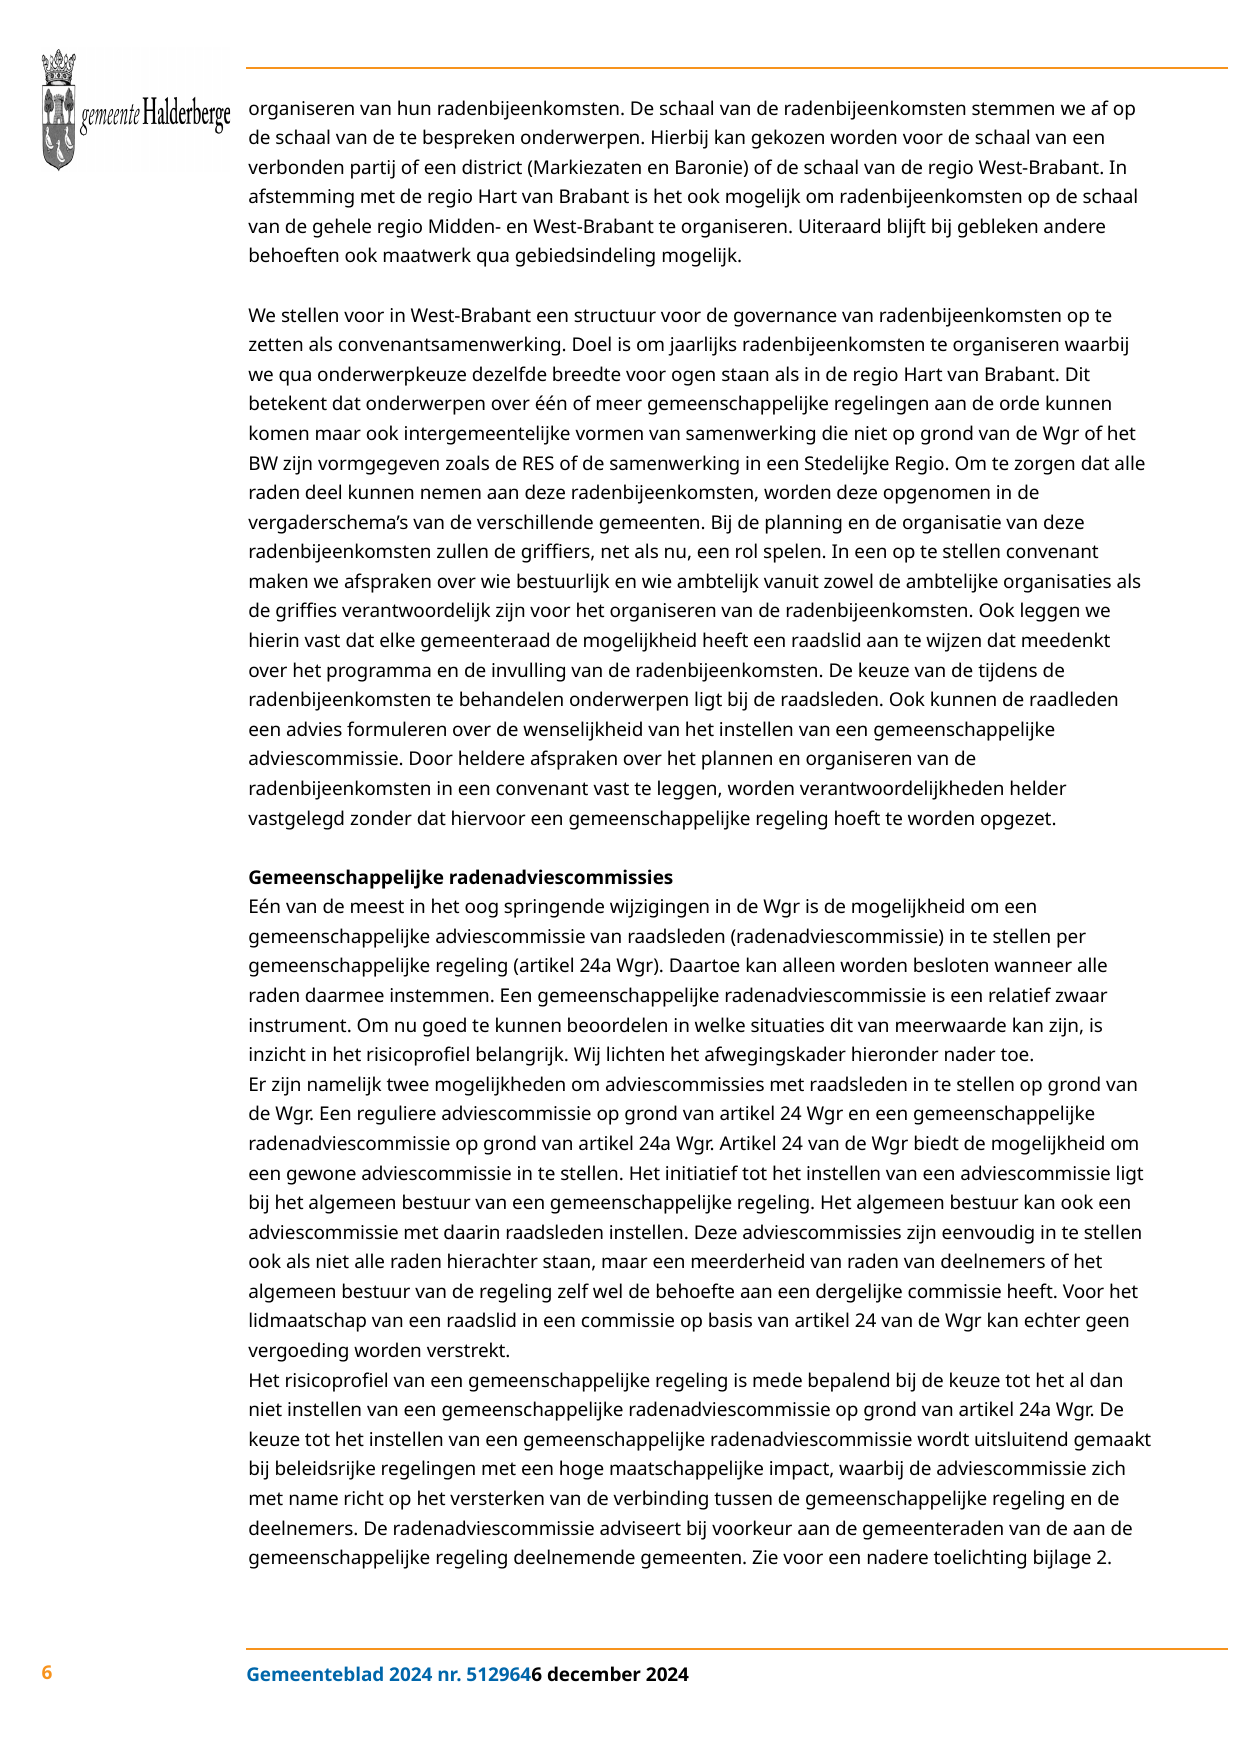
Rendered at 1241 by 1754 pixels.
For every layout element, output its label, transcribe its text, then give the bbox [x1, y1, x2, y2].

text organiseren van hun radenbijeenkomsten. De schaal van de radenbijeenkomsten stemmen we af op de schaal van de te bespreken onderwerpen. Hierbij kan gekozen worden voor de schaal van een verbonden partij of een district (Markiezaten en Baronie) of de schaal van de regio West-Brabant. In afstemming met de regio Hart van Brabant is het ook mogelijk om radenbijeenkomsten op de schaal van de gehele regio Midden- en West-Brabant te organiseren. Uiteraard blijft bij gebleken andere behoeften ook maatwerk qua gebiedsindeling mogelijk. [248, 95, 1152, 268]
picture [41, 47, 231, 172]
text We stellen voor in West-Brabant een structuur voor de governance van radenbijeenkomsten op te zetten als convenantsamenwerking. Doel is om jaarlijks radenbijeenkomsten te organiseren waarbij we qua onderwerpkeuze dezelfde breedte voor ogen staan als in de regio Hart van Brabant. Dit betekent dat onderwerpen over één of meer gemeenschappelijke regelingen aan de orde kunnen komen maar ook intergemeentelijke vormen van samenwerking die niet op grond van de Wgr of het BW zijn vormgegeven zoals de RES of de samenwerking in een Stedelijke Regio. Om te zorgen dat alle raden deel kunnen nemen aan deze radenbijeenkomsten, worden deze opgenomen in de vergaderschema’s van de verschillende gemeenten. Bij de planning en de organisatie van deze radenbijeenkomsten zullen de griffiers, net als nu, een rol spelen. In een op te stellen convenant maken we afspraken over wie bestuurlijk en wie ambtelijk vanuit zowel de ambtelijke organisaties als de griffies verantwoordelijk zijn voor het organiseren van de radenbijeenkomsten. Ook leggen we hierin vast dat elke gemeenteraad de mogelijkheid heeft een raadslid aan te wijzen dat meedenkt over het programma en de invulling van de radenbijeenkomsten. De keuze van de tijdens de radenbijeenkomsten te behandelen onderwerpen ligt bij de raadsleden. Ook kunnen de raadleden een advies formuleren over de wenselijkheid van het instellen van een gemeenschappelijke adviescommissie. Door heldere afspraken over het plannen en organiseren van de radenbijeenkomsten in een convenant vast te leggen, worden verantwoordelijkheden helder vastgelegd zonder dat hiervoor een gemeenschappelijke regeling hoeft te worden opgezet. [248, 302, 1152, 831]
text Er zijn namelijk twee mogelijkheden om adviescommissies met raadsleden in te stellen op grond van de Wgr. Een reguliere adviescommissie op grond van artikel 24 Wgr en een gemeenschappelijke radenadviescommissie op grond van artikel 24a Wgr. Artikel 24 van de Wgr biedt de mogelijkheid om een gewone adviescommissie in te stellen. Het initiatief tot het instellen van een adviescommissie ligt bij het algemeen bestuur van een gemeenschappelijke regeling. Het algemeen bestuur kan ook een adviescommissie met daarin raadsleden instellen. Deze adviescommissies zijn eenvoudig in te stellen ook als niet alle raden hierachter staan, maar een meerderheid van raden van deelnemers of het algemeen bestuur van de regeling zelf wel de behoefte aan een dergelijke commissie heeft. Voor het lidmaatschap van een raadslid in een commissie op basis van artikel 24 van de Wgr kan echter geen vergoeding worden verstrekt. [248, 1071, 1152, 1363]
text Gemeenschappelijke radenadviescommissies [248, 864, 1152, 890]
text Het risicoprofiel van een gemeenschappelijke regeling is mede bepalend bij de keuze tot het al dan niet instellen van een gemeenschappelijke radenadviescommissie op grond van artikel 24a Wgr. De keuze tot het instellen van een gemeenschappelijke radenadviescommissie wordt uitsluitend gemaakt bij beleidsrijke regelingen met een hoge maatschappelijke impact, waarbij de adviescommissie zich met name richt op het versterken van de verbinding tussen de gemeenschappelijke regeling en de deelnemers. De radenadviescommissie adviseert bij voorkeur aan de gemeenteraden van de aan de gemeenschappelijke regeling deelnemende gemeenten. Zie voor een nadere toelichting bijlage 2. [248, 1367, 1152, 1570]
text Eén van de meest in het oog springende wijzigingen in de Wgr is de mogelijkheid om een gemeenschappelijke adviescommissie van raadsleden (radenadviescommissie) in te stellen per gemeenschappelijke regeling (artikel 24a Wgr). Daartoe kan alleen worden besloten wanneer alle raden daarmee instemmen. Een gemeenschappelijke radenadviescommissie is een relatief zwaar instrument. Om nu goed te kunnen beoordelen in welke situaties dit van meerwaarde kan zijn, is inzicht in het risicoprofiel belangrijk. Wij lichten het afwegingskader hieronder nader toe. [248, 893, 1152, 1067]
